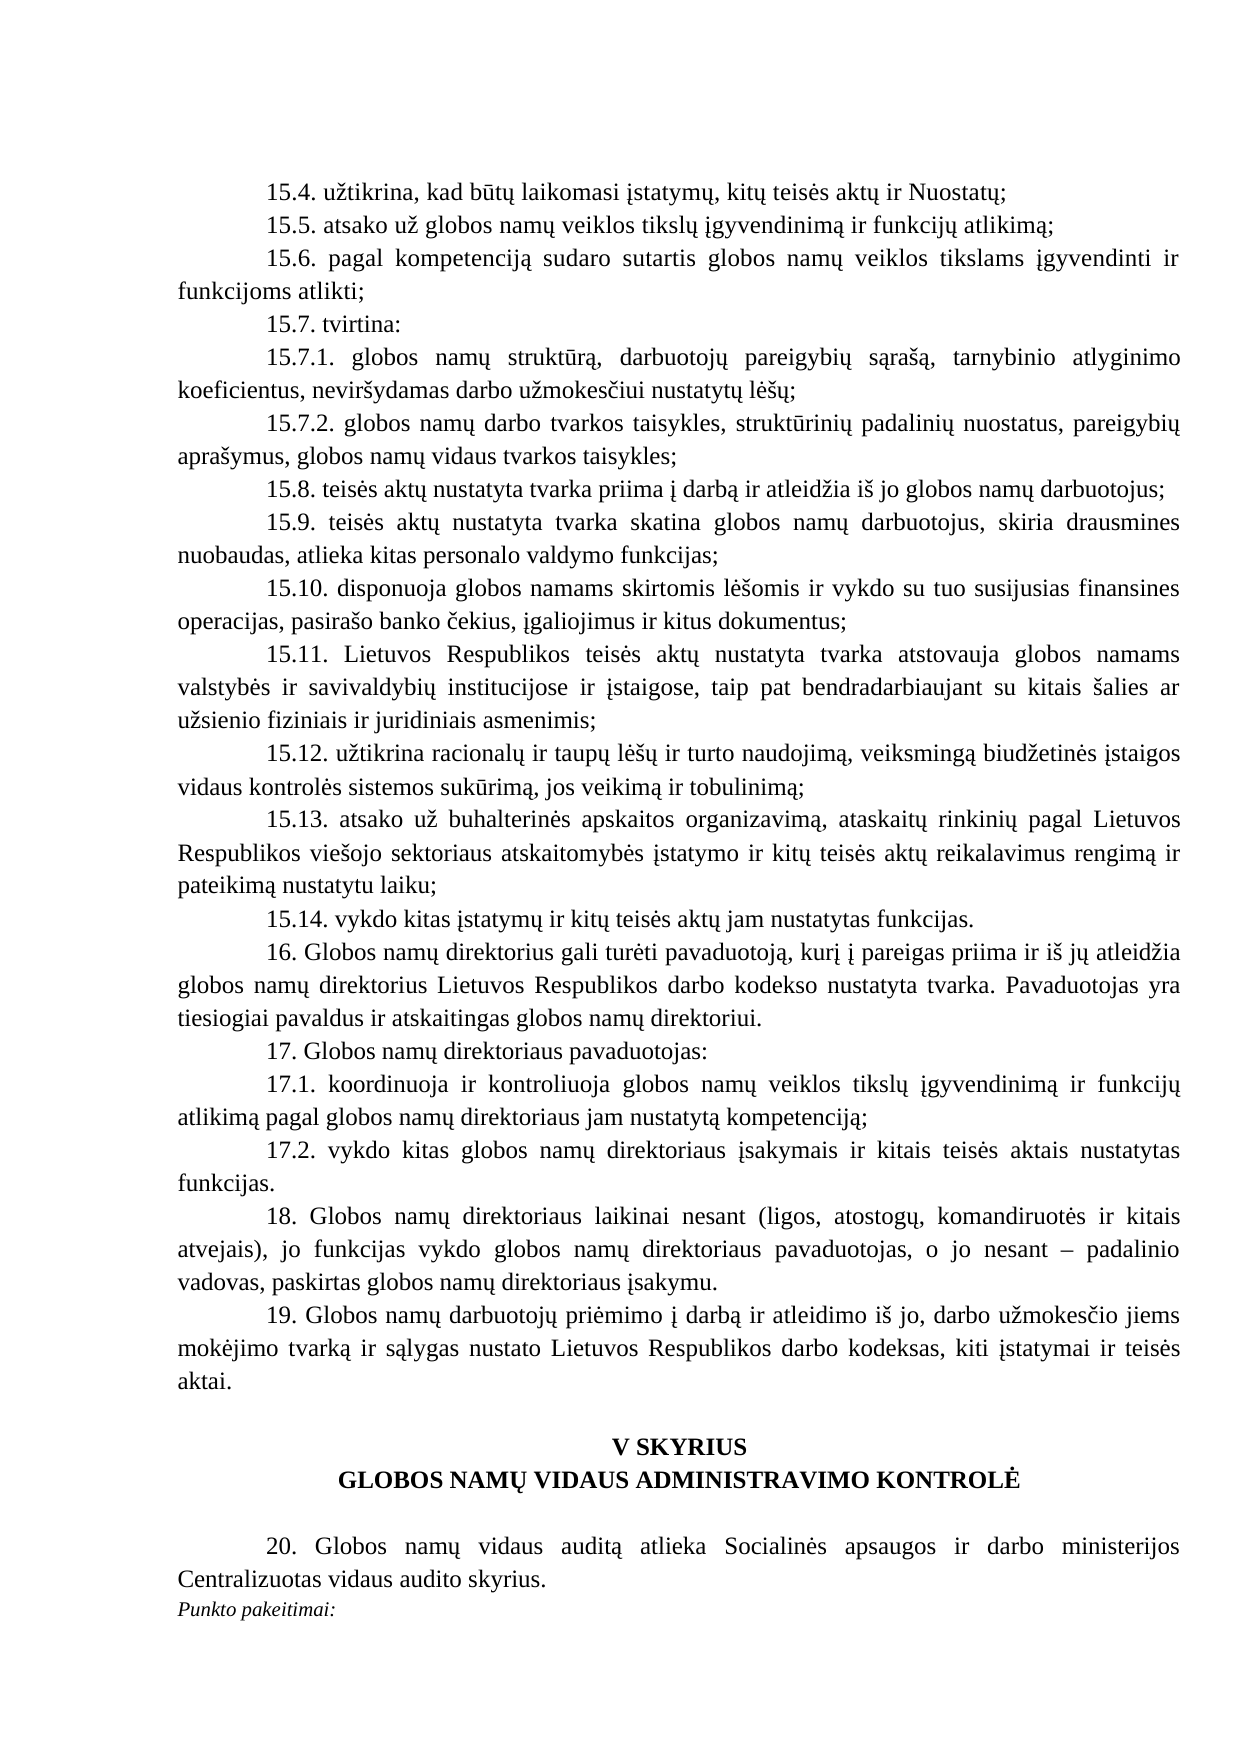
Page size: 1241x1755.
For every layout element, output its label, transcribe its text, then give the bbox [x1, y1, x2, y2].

text 15.8. teisės aktų nustatyta tvarka priima į darbą ir atleidžia iš jo globos namų darbuotojus; [177, 474, 1181, 503]
text 20. Globos namų vidaus auditą atlieka Socialinės apsaugos ir darbo ministerijos Centralizuotas vidaus audito skyrius. [177, 1531, 1181, 1593]
text 15.14. vykdo kitas įstatymų ir kitų teisės aktų jam nustatytas funkcijas. [177, 904, 1181, 932]
text 15.4. užtikrina, kad būtų laikomasi įstatymų, kitų teisės aktų ir Nuostatų; [177, 177, 1181, 206]
text Punkto pakeitimai: [177, 1597, 1181, 1621]
text 17.2. vykdo kitas globos namų direktoriaus įsakymais ir kitais teisės aktais nustatytas funkcijas. [177, 1135, 1181, 1197]
text 15.7.1. globos namų struktūrą, darbuotojų pareigybių sąrašą, tarnybinio atlyginimo koeficientus, neviršydamas darbo užmokesčiui nustatytų lėšų; [177, 342, 1181, 404]
text 15.12. užtikrina racionalų ir taupų lėšų ir turto naudojimą, veiksmingą biudžetinės įstaigos vidaus kontrolės sistemos sukūrimą, jos veikimą ir tobulinimą; [177, 738, 1181, 800]
text 16. Globos namų direktorius gali turėti pavaduotoją, kurį į pareigas priima ir iš jų atleidžia globos namų direktorius Lietuvos Respublikos darbo kodekso nustatyta tvarka. Pavaduotojas yra tiesiogiai pavaldus ir atskaitingas globos namų direktoriui. [177, 937, 1181, 1031]
text V Skyrius [177, 1432, 1181, 1461]
text 17. Globos namų direktoriaus pavaduotojas: [177, 1036, 1181, 1064]
text 18. Globos namų direktoriaus laikinai nesant (ligos, atostogų, komandiruotės ir kitais atvejais), jo funkcijas vykdo globos namų direktoriaus pavaduotojas, o jo nesant – padalinio vadovas, paskirtas globos namų direktoriaus įsakymu. [177, 1201, 1181, 1296]
text 15.7. tvirtina: [177, 309, 1181, 338]
text 19. Globos namų darbuotojų priėmimo į darbą ir atleidimo iš jo, darbo užmokesčio jiems mokėjimo tvarką ir sąlygas nustato Lietuvos Respublikos darbo kodeksas, kiti įstatymai ir teisės aktai. [177, 1300, 1181, 1395]
text 15.9. teisės aktų nustatyta tvarka skatina globos namų darbuotojus, skiria drausmines nuobaudas, atlieka kitas personalo valdymo funkcijas; [177, 507, 1181, 569]
text GLOBOS NAMŲ VIDAUS ADMINISTRAVIMO KONTROLĖ [177, 1465, 1181, 1494]
text 15.6. pagal kompetenciją sudaro sutartis globos namų veiklos tikslams įgyvendinti ir funkcijoms atlikti; [177, 243, 1181, 305]
text 15.5. atsako už globos namų veiklos tikslų įgyvendinimą ir funkcijų atlikimą; [177, 210, 1181, 239]
text 15.10. disponuoja globos namams skirtomis lėšomis ir vykdo su tuo susijusias finansines operacijas, pasirašo banko čekius, įgaliojimus ir kitus dokumentus; [177, 573, 1181, 635]
text 15.7.2. globos namų darbo tvarkos taisykles, struktūrinių padalinių nuostatus, pareigybių aprašymus, globos namų vidaus tvarkos taisykles; [177, 408, 1181, 470]
text 17.1. koordinuoja ir kontroliuoja globos namų veiklos tikslų įgyvendinimą ir funkcijų atlikimą pagal globos namų direktoriaus jam nustatytą kompetenciją; [177, 1069, 1181, 1131]
text 15.11. Lietuvos Respublikos teisės aktų nustatyta tvarka atstovauja globos namams valstybės ir savivaldybių institucijose ir įstaigose, taip pat bendradarbiaujant su kitais šalies ar užsienio fiziniais ir juridiniais asmenimis; [177, 639, 1181, 734]
text 15.13. atsako už buhalterinės apskaitos organizavimą, ataskaitų rinkinių pagal Lietuvos Respublikos viešojo sektoriaus atskaitomybės įstatymo ir kitų teisės aktų reikalavimus rengimą ir pateikimą nustatytu laiku; [177, 804, 1181, 899]
